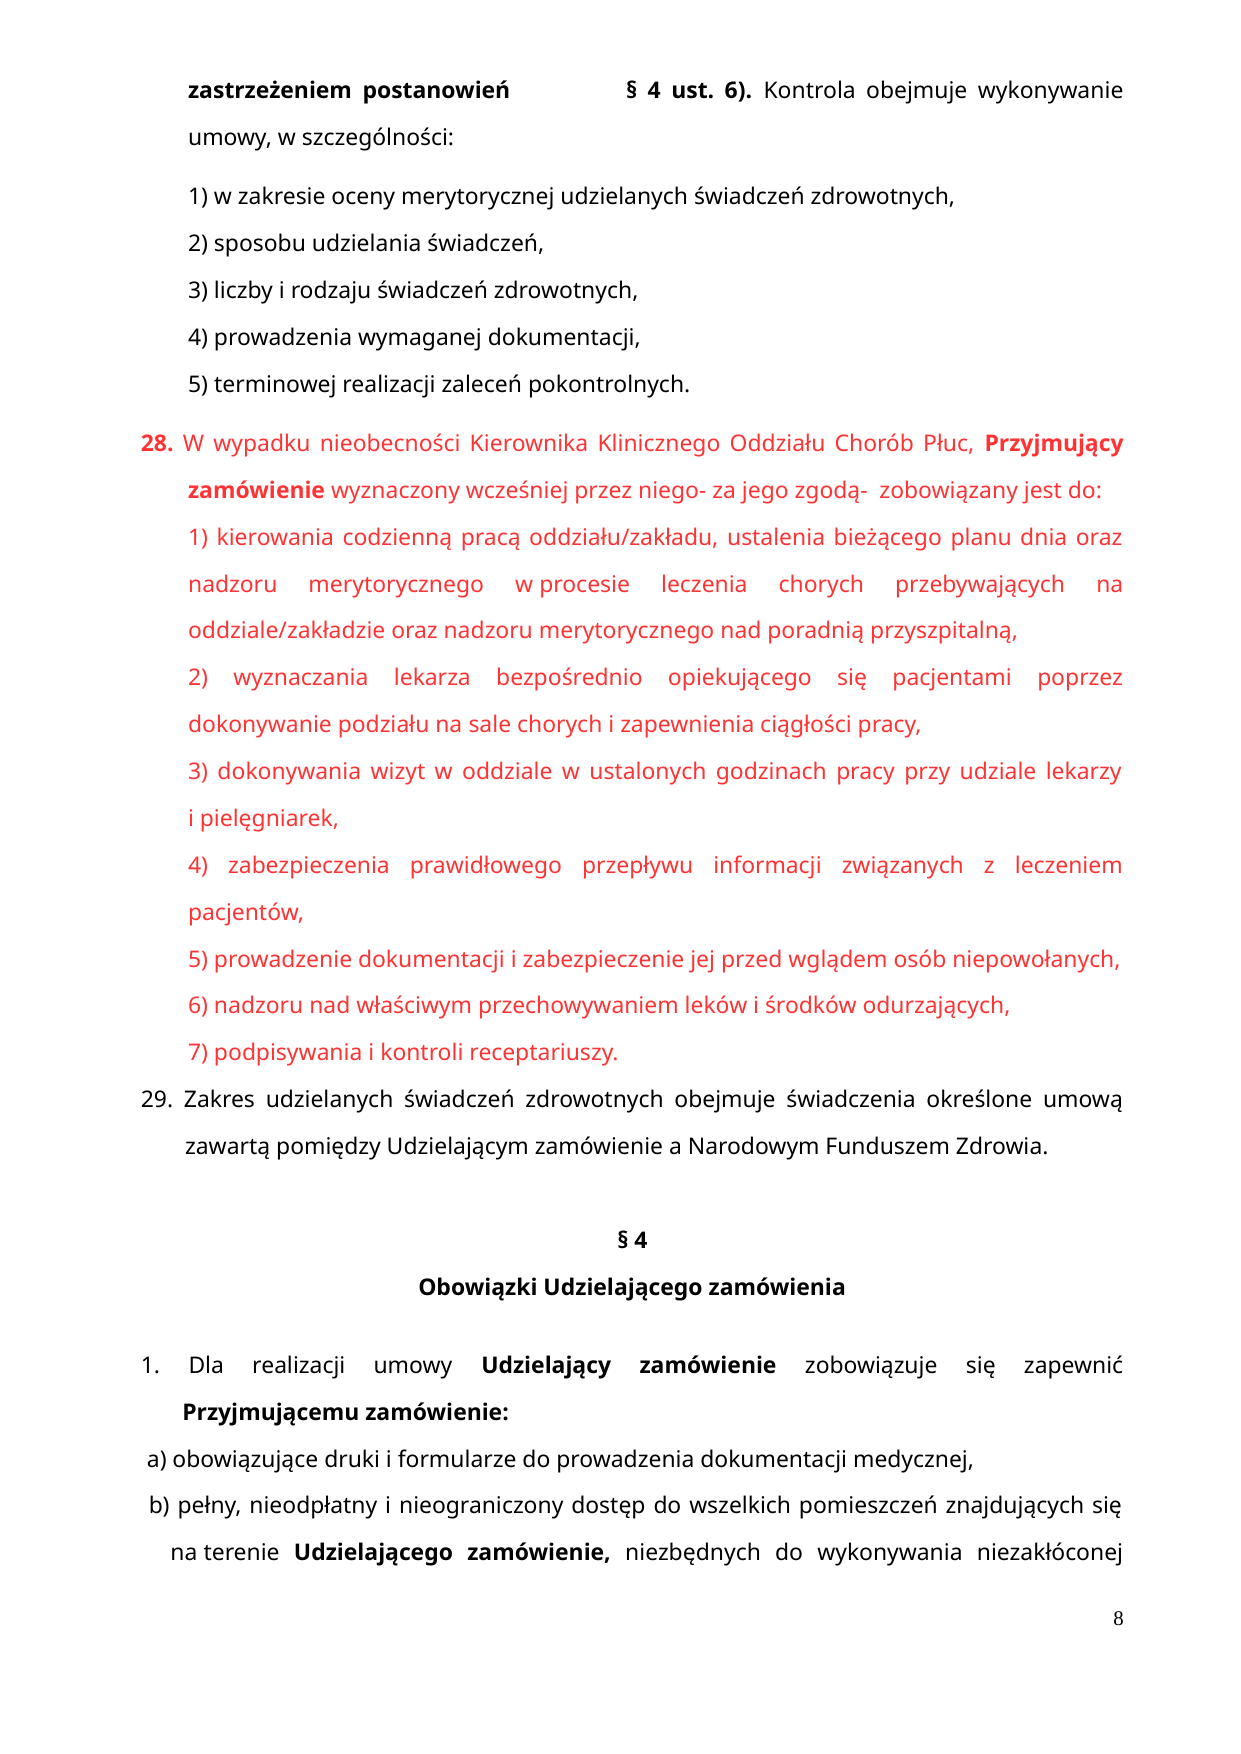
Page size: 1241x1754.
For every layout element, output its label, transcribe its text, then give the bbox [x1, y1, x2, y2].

list 29. Zakres udzielanych świadczeń zdrowotnych obejmuje świadczenia określone umową zawartą pomiędzy Udzielającym zamówienie a Narodowym Funduszem Zdrowia. [141, 1083, 1123, 1161]
text 4) prowadzenia wymaganej dokumentacji, [188, 321, 1123, 352]
text a) obowiązujące druki i formularze do prowadzenia dokumentacji medycznej, [141, 1442, 1123, 1474]
text 1) kierowania codzienną pracą oddziału/zakładu, ustalenia bieżącego planu dnia oraz nadzoru merytorycznego w procesie leczenia chorych przebywających na oddziale/zakładzie oraz nadzoru merytorycznego nad poradnią przyszpitalną, [188, 521, 1123, 646]
text 6) nadzoru nad właściwym przechowywaniem leków i środków odurzających, [188, 989, 1123, 1021]
text 1) w zakresie oceny merytorycznej udzielanych świadczeń zdrowotnych, [188, 180, 1123, 211]
text 1. Dla realizacji umowy Udzielający zamówienie zobowiązuje się zapewnić Przyjmującemu zamówienie: [141, 1349, 1123, 1427]
text 2) wyznaczania lekarza bezpośrednio opiekującego się pacjentami poprzez dokonywanie podziału na sale chorych i zapewnienia ciągłości pracy, [188, 661, 1123, 739]
text 5) prowadzenie dokumentacji i zabezpieczenie jej przed wglądem osób niepowołanych, [188, 942, 1123, 974]
text 3) dokonywania wizyt w oddziale w ustalonych godzinach pracy przy udziale lekarzy i pielęgniarek, [188, 755, 1123, 833]
text zastrzeżeniem postanowień § 4 ust. 6). Kontrola obejmuje wykonywanie umowy, w szczególności: [141, 74, 1123, 152]
text § 4 [141, 1224, 1123, 1255]
text 28. W wypadku nieobecności Kierownika Klinicznego Oddziału Chorób Płuc, Przyjmujący zamówienie wyznaczony wcześniej przez niego- za jego zgodą- zobowiązany jest do: [141, 427, 1123, 505]
text 3) liczby i rodzaju świadczeń zdrowotnych, [188, 274, 1123, 305]
text 4) zabezpieczenia prawidłowego przepływu informacji związanych z leczeniem pacjentów, [188, 849, 1123, 927]
list b) pełny, nieodpłatny i nieograniczony dostęp do wszelkich pomieszczeń znajdujących się na terenie Udzielającego zamówienie, niezbędnych do wykonywania niezakłóconej [141, 1489, 1123, 1567]
text 7) podpisywania i kontroli receptariuszy. [188, 1036, 1123, 1067]
text 2) sposobu udzielania świadczeń, [188, 227, 1123, 258]
text Obowiązki Udzielającego zamówienia [141, 1271, 1123, 1302]
text 5) terminowej realizacji zaleceń pokontrolnych. [188, 367, 1123, 399]
